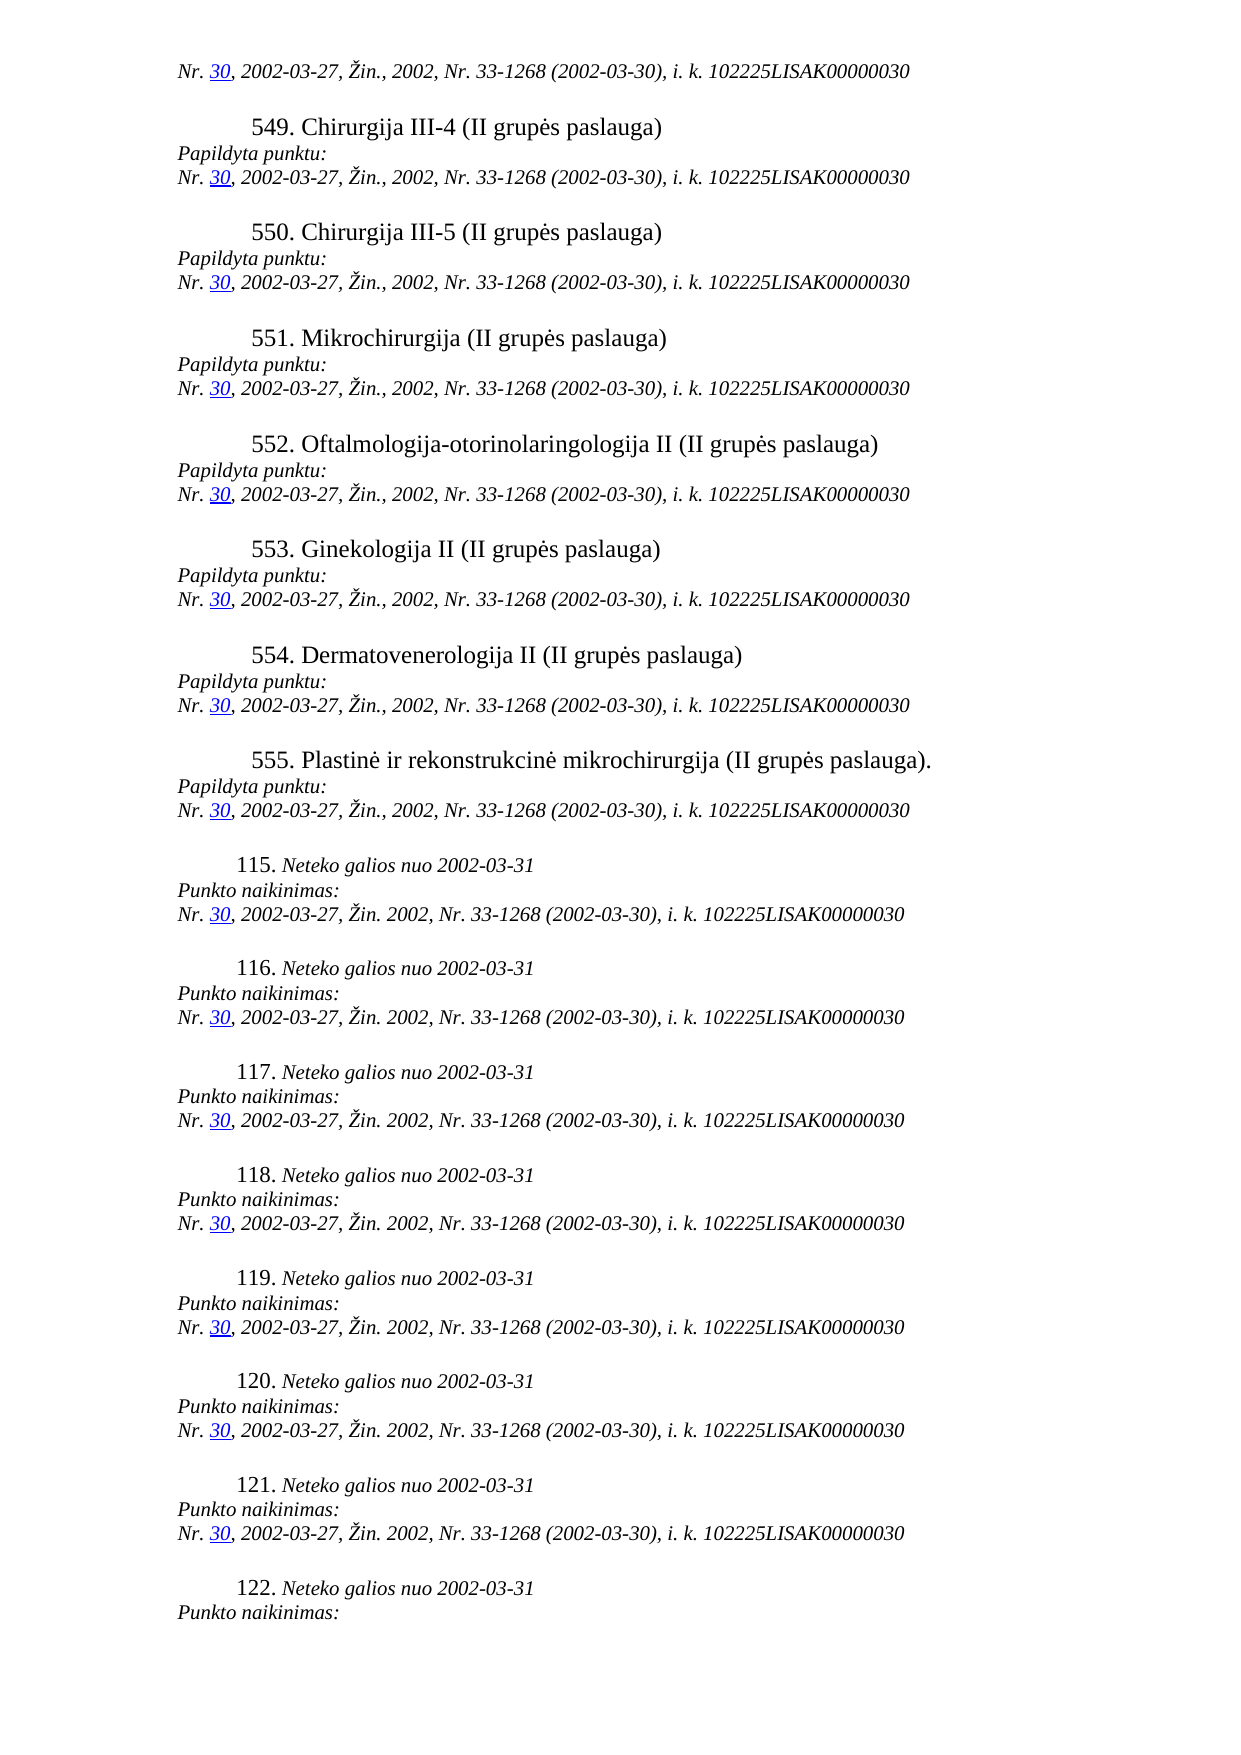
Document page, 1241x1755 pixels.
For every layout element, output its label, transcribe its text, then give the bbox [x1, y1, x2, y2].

text 553. Ginekologija II (II grupės paslauga) [177, 534, 1181, 563]
text Papildyta punktu: [177, 352, 1181, 376]
text 551. Mikrochirurgija (II grupės paslauga) [177, 323, 1181, 352]
text 120. Neteko galios nuo 2002-03-31 [177, 1367, 1181, 1394]
text Nr. 30, 2002-03-27, Žin., 2002, Nr. 33-1268 (2002-03-30), i. k. 102225LISAK00000030 [177, 587, 1181, 611]
text Nr. 30, 2002-03-27, Žin. 2002, Nr. 33-1268 (2002-03-30), i. k. 102225LISAK00000030 [177, 1521, 1181, 1545]
text 119. Neteko galios nuo 2002-03-31 [177, 1264, 1181, 1291]
text Nr. 30, 2002-03-27, Žin. 2002, Nr. 33-1268 (2002-03-30), i. k. 102225LISAK00000030 [177, 1314, 1181, 1339]
text 555. Plastinė ir rekonstrukcinė mikrochirurgija (II grupės paslauga). [177, 746, 1181, 774]
text Punkto naikinimas: [177, 981, 1181, 1005]
text Papildyta punktu: [177, 246, 1181, 270]
text Nr. 30, 2002-03-27, Žin., 2002, Nr. 33-1268 (2002-03-30), i. k. 102225LISAK00000030 [177, 693, 1181, 717]
text Nr. 30, 2002-03-27, Žin., 2002, Nr. 33-1268 (2002-03-30), i. k. 102225LISAK00000030 [177, 270, 1181, 294]
text Punkto naikinimas: [177, 1291, 1181, 1314]
text Nr. 30, 2002-03-27, Žin. 2002, Nr. 33-1268 (2002-03-30), i. k. 102225LISAK00000030 [177, 902, 1181, 926]
text Papildyta punktu: [177, 774, 1181, 798]
text Papildyta punktu: [177, 563, 1181, 587]
text Punkto naikinimas: [177, 1187, 1181, 1211]
text 116. Neteko galios nuo 2002-03-31 [177, 954, 1181, 981]
text Nr. 30, 2002-03-27, Žin., 2002, Nr. 33-1268 (2002-03-30), i. k. 102225LISAK00000030 [177, 482, 1181, 506]
text Nr. 30, 2002-03-27, Žin., 2002, Nr. 33-1268 (2002-03-30), i. k. 102225LISAK00000030 [177, 59, 1181, 83]
text 118. Neteko galios nuo 2002-03-31 [177, 1161, 1181, 1187]
text Nr. 30, 2002-03-27, Žin. 2002, Nr. 33-1268 (2002-03-30), i. k. 102225LISAK00000030 [177, 1211, 1181, 1235]
text 122. Neteko galios nuo 2002-03-31 [177, 1574, 1181, 1600]
text 552. Oftalmologija-otorinolaringologija II (II grupės paslauga) [177, 429, 1181, 457]
text 549. Chirurgija III-4 (II grupės paslauga) [177, 112, 1181, 141]
text Punkto naikinimas: [177, 1497, 1181, 1521]
text 121. Neteko galios nuo 2002-03-31 [177, 1471, 1181, 1497]
text Nr. 30, 2002-03-27, Žin., 2002, Nr. 33-1268 (2002-03-30), i. k. 102225LISAK00000030 [177, 165, 1181, 189]
text Punkto naikinimas: [177, 1394, 1181, 1418]
text 115. Neteko galios nuo 2002-03-31 [177, 851, 1181, 878]
text Nr. 30, 2002-03-27, Žin. 2002, Nr. 33-1268 (2002-03-30), i. k. 102225LISAK00000030 [177, 1108, 1181, 1132]
text Punkto naikinimas: [177, 878, 1181, 902]
text Papildyta punktu: [177, 141, 1181, 165]
text Nr. 30, 2002-03-27, Žin. 2002, Nr. 33-1268 (2002-03-30), i. k. 102225LISAK00000030 [177, 1005, 1181, 1029]
text Nr. 30, 2002-03-27, Žin., 2002, Nr. 33-1268 (2002-03-30), i. k. 102225LISAK00000030 [177, 798, 1181, 822]
text 117. Neteko galios nuo 2002-03-31 [177, 1058, 1181, 1084]
text Nr. 30, 2002-03-27, Žin., 2002, Nr. 33-1268 (2002-03-30), i. k. 102225LISAK00000030 [177, 376, 1181, 400]
text Punkto naikinimas: [177, 1084, 1181, 1108]
text Papildyta punktu: [177, 457, 1181, 482]
text Papildyta punktu: [177, 669, 1181, 693]
text Punkto naikinimas: [177, 1600, 1181, 1624]
text 554. Dermatovenerologija II (II grupės paslauga) [177, 640, 1181, 669]
text Nr. 30, 2002-03-27, Žin. 2002, Nr. 33-1268 (2002-03-30), i. k. 102225LISAK00000030 [177, 1418, 1181, 1442]
text 550. Chirurgija III-5 (II grupės paslauga) [177, 217, 1181, 246]
